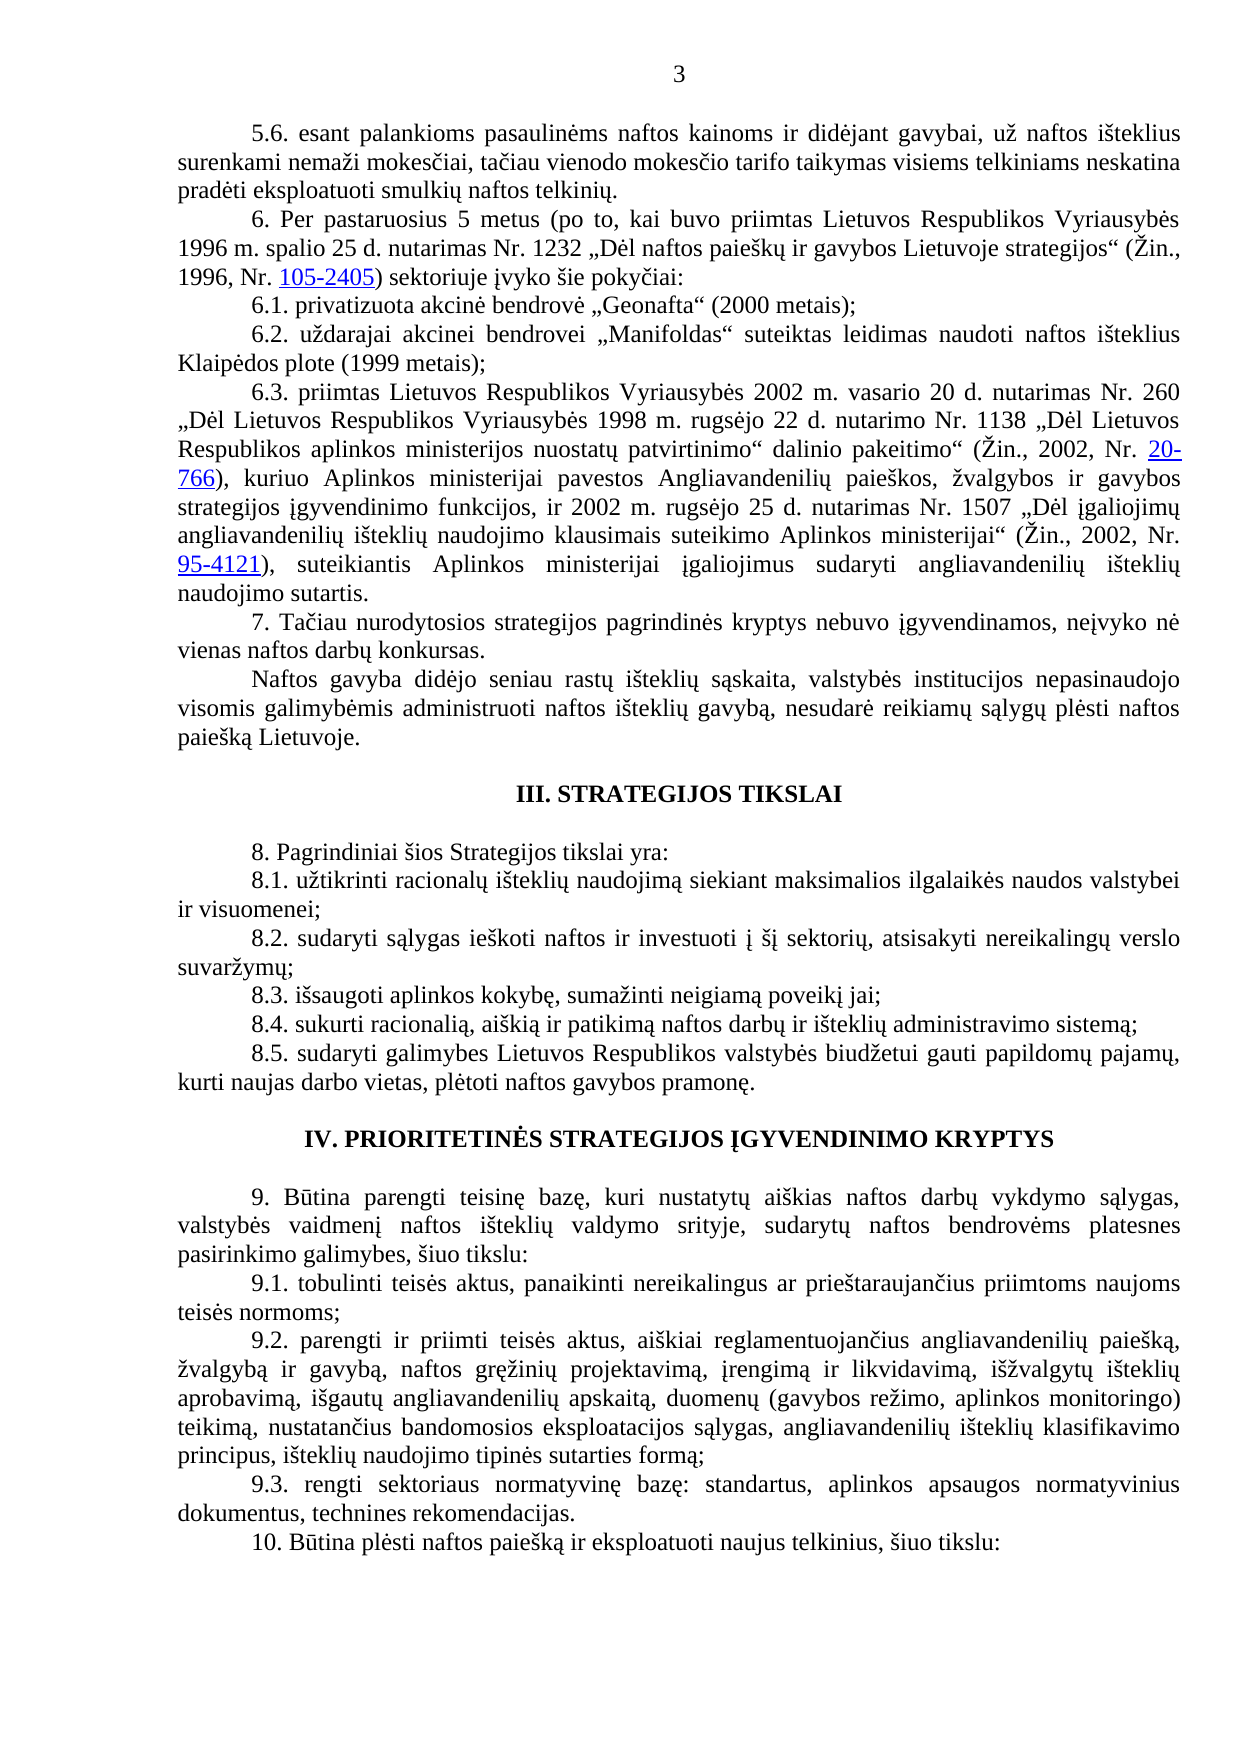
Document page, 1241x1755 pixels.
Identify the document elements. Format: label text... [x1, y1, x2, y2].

text 6.2. uždarajai akcinei bendrovei „Manifoldas“ suteiktas leidimas naudoti naftos išteklius Klaipėdos plote (1999 metais); [177, 319, 1181, 377]
text 8.5. sudaryti galimybes Lietuvos Respublikos valstybės biudžetui gauti papildomų pajamų, kurti naujas darbo vietas, plėtoti naftos gavybos pramonę. [177, 1038, 1181, 1096]
text 5.6. esant palankioms pasaulinėms naftos kainoms ir didėjant gavybai, už naftos išteklius surenkami nemaži mokesčiai, tačiau vienodo mokesčio tarifo taikymas visiems telkiniams neskatina pradėti eksploatuoti smulkių naftos telkinių. [177, 118, 1181, 204]
text Naftos gavyba didėjo seniau rastų išteklių sąskaita, valstybės institucijos nepasinaudojo visomis galimybėmis administruoti naftos išteklių gavybą, nesudarė reikiamų sąlygų plėsti naftos paiešką Lietuvoje. [177, 664, 1181, 751]
text 8.2. sudaryti sąlygas ieškoti naftos ir investuoti į šį sektorių, atsisakyti nereikalingų verslo suvaržymų; [177, 923, 1181, 981]
text 8. Pagrindiniai šios Strategijos tikslai yra: [177, 837, 1181, 866]
text IV. PRIORITETINĖS STRATEGIJOS ĮGYVENDINIMO KRYPTYS [177, 1124, 1181, 1153]
text 10. Būtina plėsti naftos paiešką ir eksploatuoti naujus telkinius, šiuo tikslu: [177, 1527, 1181, 1556]
text 8.1. užtikrinti racionalų išteklių naudojimą siekiant maksimalios ilgalaikės naudos valstybei ir visuomenei; [177, 866, 1181, 923]
text 9.3. rengti sektoriaus normatyvinę bazę: standartus, aplinkos apsaugos normatyvinius dokumentus, technines rekomendacijas. [177, 1469, 1181, 1527]
text 9.2. parengti ir priimti teisės aktus, aiškiai reglamentuojančius angliavandenilių paiešką, žvalgybą ir gavybą, naftos gręžinių projektavimą, įrengimą ir likvidavimą, išžvalgytų išteklių aprobavimą, išgautų angliavandenilių apskaitą, duomenų (gavybos režimo, aplinkos monitoringo) teikimą, nustatančius bandomosios eksploatacijos sąlygas, angliavandenilių išteklių klasifikavimo principus, išteklių naudojimo tipinės sutarties formą; [177, 1326, 1181, 1469]
text 9.1. tobulinti teisės aktus, panaikinti nereikalingus ar prieštaraujančius priimtoms naujoms teisės normoms; [177, 1268, 1181, 1326]
text 6. Per pastaruosius 5 metus (po to, kai buvo priimtas Lietuvos Respublikos Vyriausybės 1996 m. spalio 25 d. nutarimas Nr. 1232 „Dėl naftos paieškų ir gavybos Lietuvoje strategijos“ (Žin., 1996, Nr. 105-2405) sektoriuje įvyko šie pokyčiai: [177, 204, 1181, 291]
text 8.3. išsaugoti aplinkos kokybę, sumažinti neigiamą poveikį jai; [177, 981, 1181, 1009]
text III. STRATEGIJOS TIKSLAI [177, 779, 1181, 808]
text 6.1. privatizuota akcinė bendrovė „Geonafta“ (2000 metais); [177, 291, 1181, 319]
text 8.4. sukurti racionalią, aiškią ir patikimą naftos darbų ir išteklių administravimo sistemą; [177, 1009, 1181, 1038]
text 7. Tačiau nurodytosios strategijos pagrindinės kryptys nebuvo įgyvendinamos, neįvyko nė vienas naftos darbų konkursas. [177, 607, 1181, 664]
text 6.3. priimtas Lietuvos Respublikos Vyriausybės 2002 m. vasario 20 d. nutarimas Nr. 260 „Dėl Lietuvos Respublikos Vyriausybės 1998 m. rugsėjo 22 d. nutarimo Nr. 1138 „Dėl Lietuvos Respublikos aplinkos ministerijos nuostatų patvirtinimo“ dalinio pakeitimo“ (Žin., 2002, Nr. 20-766), kuriuo Aplinkos ministerijai pavestos Angliavandenilių paieškos, žvalgybos ir gavybos strategijos įgyvendinimo funkcijos, ir 2002 m. rugsėjo 25 d. nutarimas Nr. 1507 „Dėl įgaliojimų angliavandenilių išteklių naudojimo klausimais suteikimo Aplinkos ministerijai“ (Žin., 2002, Nr. 95-4121), suteikiantis Aplinkos ministerijai įgaliojimus sudaryti angliavandenilių išteklių naudojimo sutartis. [177, 377, 1181, 607]
text 9. Būtina parengti teisinę bazę, kuri nustatytų aiškias naftos darbų vykdymo sąlygas, valstybės vaidmenį naftos išteklių valdymo srityje, sudarytų naftos bendrovėms platesnes pasirinkimo galimybes, šiuo tikslu: [177, 1182, 1181, 1268]
